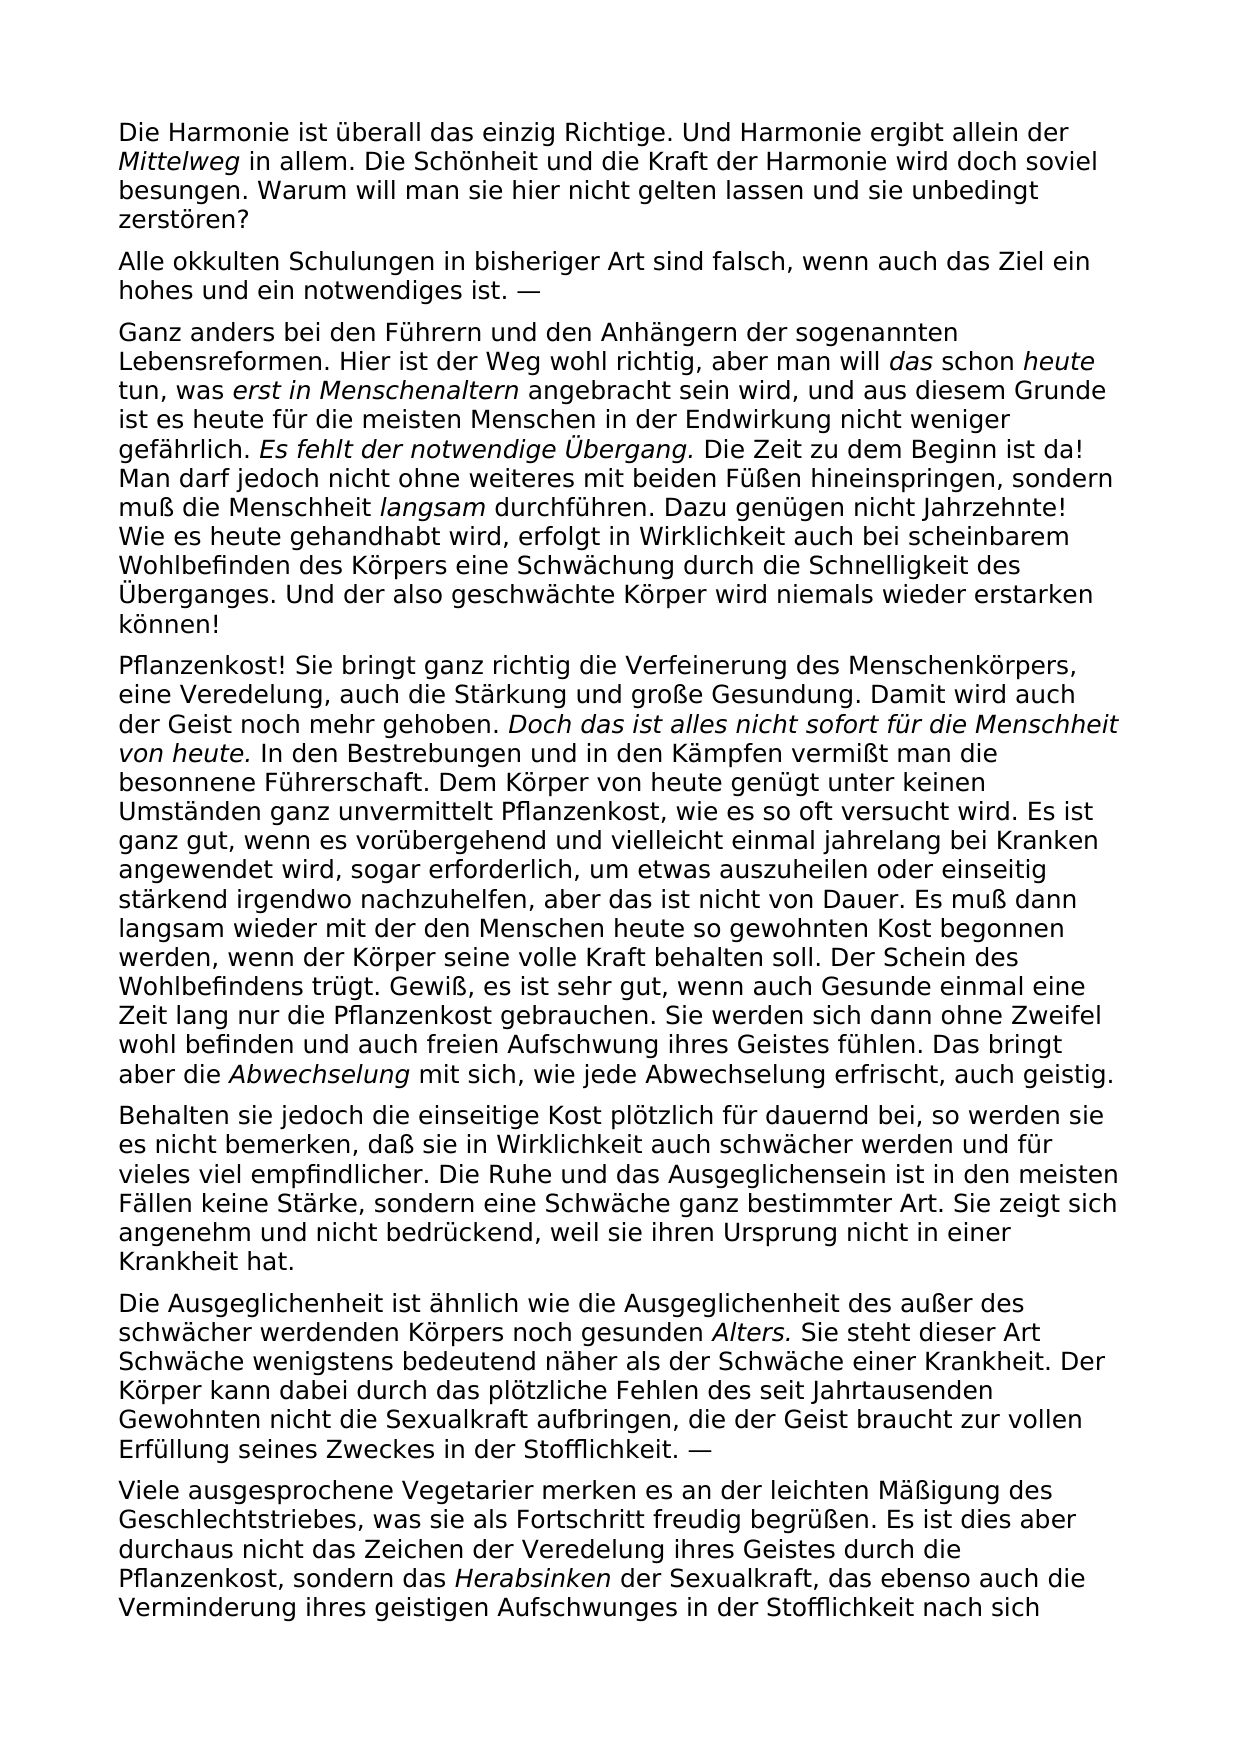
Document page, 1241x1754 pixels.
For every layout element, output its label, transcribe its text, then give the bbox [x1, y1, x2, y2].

text Alle okkulten Schulungen in bisheriger Art sind falsch, wenn auch das Ziel ein hohes und ein notwendiges ist. — [118, 247, 1122, 306]
text Viele ausgesprochene Vegetarier merken es an der leichten Mäßigung des Geschlechtstriebes, was sie als Fortschritt freudig begrüßen. Es ist dies aber durchaus nicht das Zeichen der Veredelung ihres Geistes durch die Pflanzenkost, sondern das Herabsinken der Sexualkraft, das ebenso auch die Verminderung ihres geistigen Aufschwunges in der Stofflichkeit nach sich [118, 1476, 1122, 1622]
text Behalten sie jedoch die einseitige Kost plötzlich für dauernd bei, so werden sie es nicht bemerken, daß sie in Wirklichkeit auch schwächer werden und für vieles viel empfindlicher. Die Ruhe und das Ausgeglichensein ist in den meisten Fällen keine Stärke, sondern eine Schwäche ganz bestimmter Art. Sie zeigt sich angenehm und nicht bedrückend, weil sie ihren Ursprung nicht in einer Krankheit hat. [118, 1101, 1122, 1276]
text Pflanzenkost! Sie bringt ganz richtig die Verfeinerung des Menschenkörpers, eine Veredelung, auch die Stärkung und große Gesundung. Damit wird auch der Geist noch mehr gehoben. Doch das ist alles nicht sofort für die Menschheit von heute. In den Bestrebungen und in den Kämpfen vermißt man die besonnene Führerschaft. Dem Körper von heute genügt unter keinen Umständen ganz unvermittelt Pflanzenkost, wie es so oft versucht wird. Es ist ganz gut, wenn es vorübergehend und vielleicht einmal jahrelang bei Kranken angewendet wird, sogar erforderlich, um etwas auszuheilen oder einseitig stärkend irgendwo nachzuhelfen, aber das ist nicht von Dauer. Es muß dann langsam wieder mit der den Menschen heute so gewohnten Kost begonnen werden, wenn der Körper seine volle Kraft behalten soll. Der Schein des Wohlbefindens trügt. Gewiß, es ist sehr gut, wenn auch Gesunde einmal eine Zeit lang nur die Pflanzenkost gebrauchen. Sie werden sich dann ohne Zweifel wohl befinden und auch freien Aufschwung ihres Geistes fühlen. Das bringt aber die Abwechselung mit sich, wie jede Abwechselung erfrischt, auch geistig. [118, 651, 1122, 1089]
text Ganz anders bei den Führern und den Anhängern der sogenannten Lebensreformen. Hier ist der Weg wohl richtig, aber man will das schon heute tun, was erst in Menschenaltern angebracht sein wird, und aus diesem Grunde ist es heute für die meisten Menschen in der Endwirkung nicht weniger gefährlich. Es fehlt der notwendige Übergang. Die Zeit zu dem Beginn ist da! Man darf jedoch nicht ohne weiteres mit beiden Füßen hineinspringen, sondern muß die Menschheit langsam durchführen. Dazu genügen nicht Jahrzehnte! Wie es heute gehandhabt wird, erfolgt in Wirklichkeit auch bei scheinbarem Wohlbefinden des Körpers eine Schwächung durch die Schnelligkeit des Überganges. Und der also geschwächte Körper wird niemals wieder erstarken können! [118, 318, 1122, 639]
text Die Harmonie ist überall das einzig Richtige. Und Harmonie ergibt allein der Mittelweg in allem. Die Schönheit und die Kraft der Harmonie wird doch soviel besungen. Warum will man sie hier nicht gelten lassen und sie unbedingt zerstören? [118, 118, 1122, 235]
text Die Ausgeglichenheit ist ähnlich wie die Ausgeglichenheit des außer des schwächer werdenden Körpers noch gesunden Alters. Sie steht dieser Art Schwäche wenigstens bedeutend näher als der Schwäche einer Krankheit. Der Körper kann dabei durch das plötzliche Fehlen des seit Jahrtausenden Gewohnten nicht die Sexualkraft aufbringen, die der Geist braucht zur vollen Erfüllung seines Zweckes in der Stofflichkeit. — [118, 1289, 1122, 1464]
